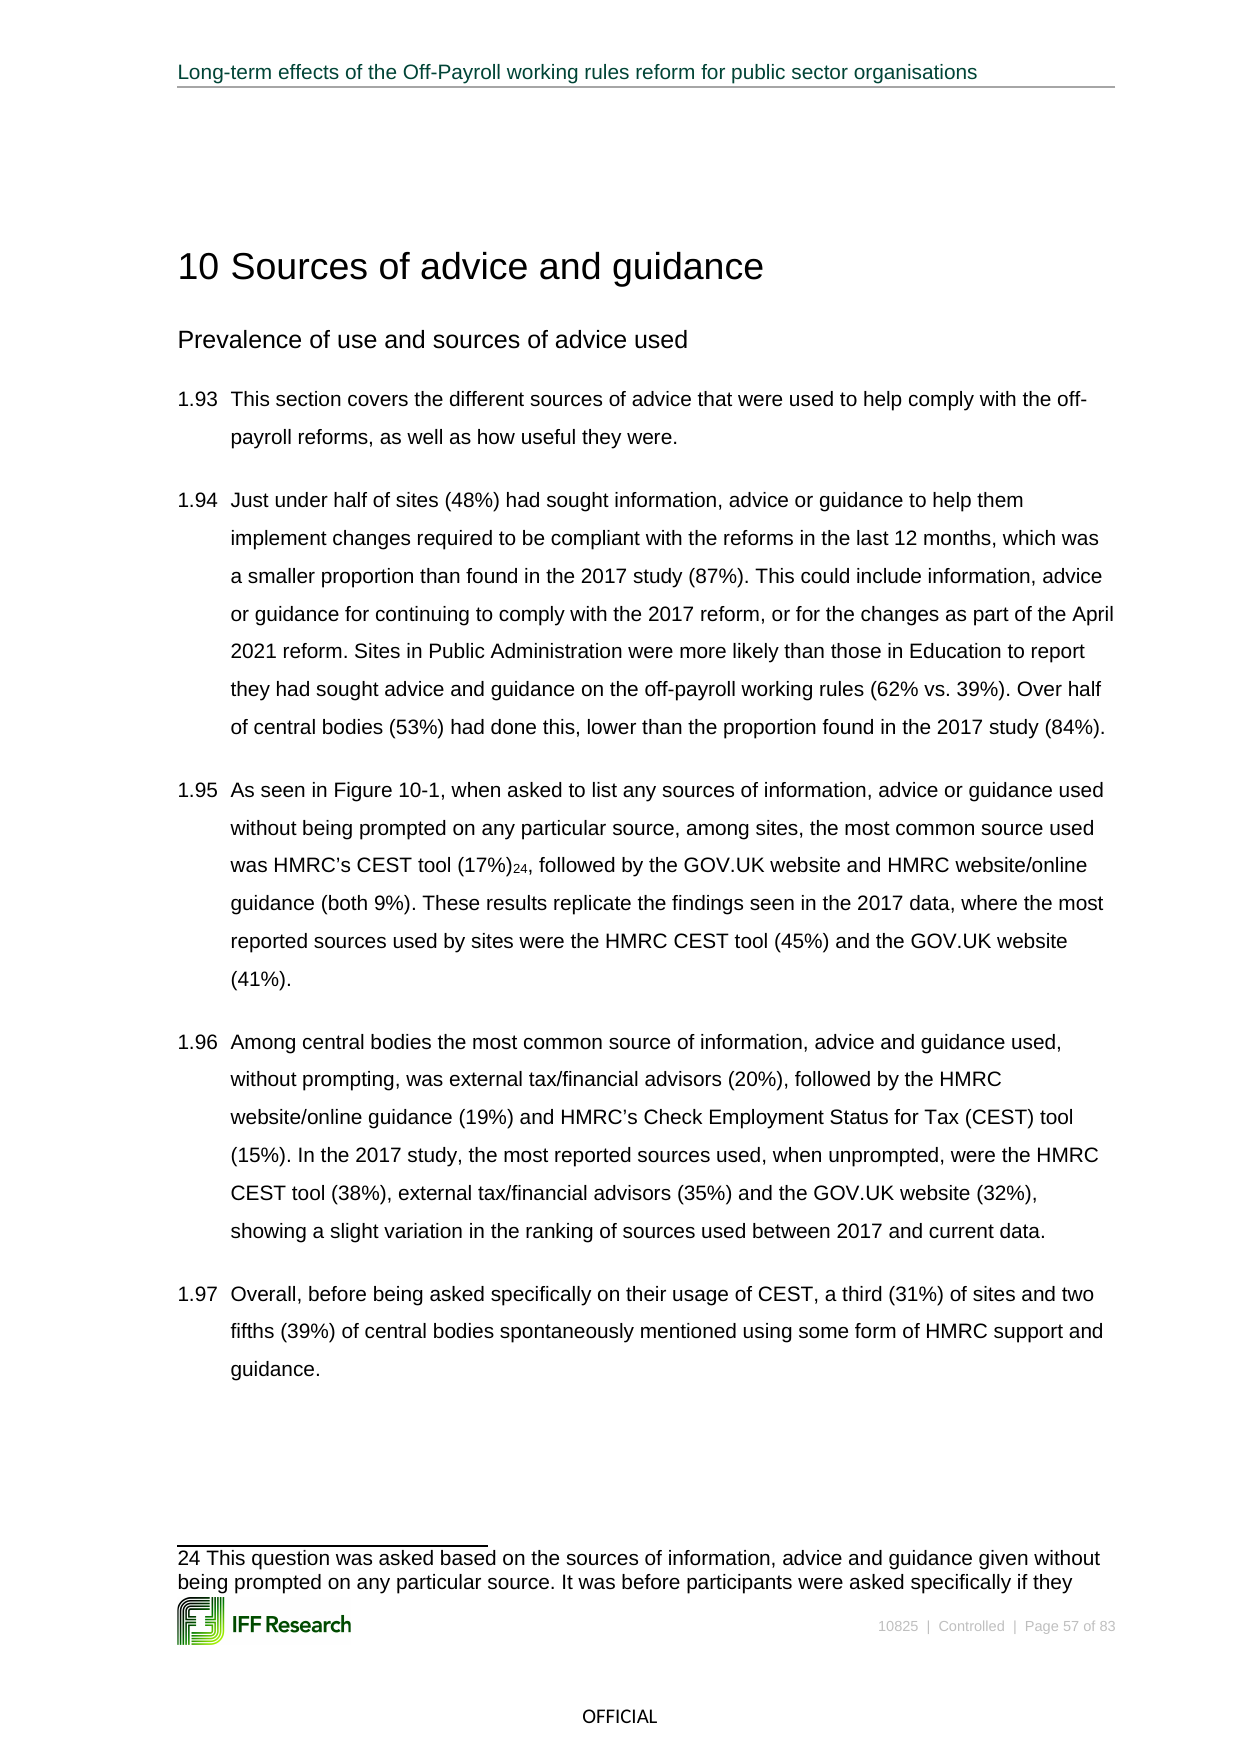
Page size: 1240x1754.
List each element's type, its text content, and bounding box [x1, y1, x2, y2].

list Overall, before being asked specifically on their usage of CEST, a third (31%) of sites and two fifths (39%) of central bodies spontaneously mentioned using some form of HMRC support and guidance. [177, 1281, 1115, 1388]
list This question was asked based on the sources of information, advice and guidance given without being prompted on any particular source. It was before participants were asked specifically if they used CEST. [177, 1546, 1115, 1618]
list Among central bodies the most common source of information, advice and guidance used, without prompting, was external tax/financial advisors (20%), followed by the HMRC website/online guidance (19%) and HMRC’s Check Employment Status for Tax (CEST) tool (15%). In the 2017 study, the most reported sources used, when unprompted, were the HMRC CEST tool (38%), external tax/financial advisors (35%) and the GOV.UK website (32%), showing a slight variation in the ranking of sources used between 2017 and current data. [177, 1029, 1115, 1250]
subtitle Sources of advice and guidance [177, 244, 1115, 288]
subtitle Prevalence of use and sources of advice used [177, 325, 1115, 362]
list As seen in Figure 10‑1, when asked to list any sources of information, advice or guidance used without being prompted on any particular source, among sites, the most common source used was HMRC’s CEST tool (17%), followed by the GOV.UK website and HMRC website/online guidance (both 9%). These results replicate the findings seen in the 2017 data, where the most reported sources used by sites were the HMRC CEST tool (45%) and the GOV.UK website (41%). [177, 778, 1115, 998]
list Just under half of sites (48%) had sought information, advice or guidance to help them implement changes required to be compliant with the reforms in the last 12 months, which was a smaller proportion than found in the 2017 study (87%). This could include information, advice or guidance for continuing to comply with the 2017 reform, or for the changes as part of the April 2021 reform. Sites in Public Administration were more likely than those in Education to report they had sought advice and guidance on the off-payroll working rules (62% vs. 39%). Over half of central bodies (53%) had done this, lower than the proportion found in the 2017 study (84%). [177, 488, 1115, 746]
list This section covers the different sources of advice that were used to help comply with the off-payroll reforms, as well as how useful they were. [177, 387, 1115, 457]
